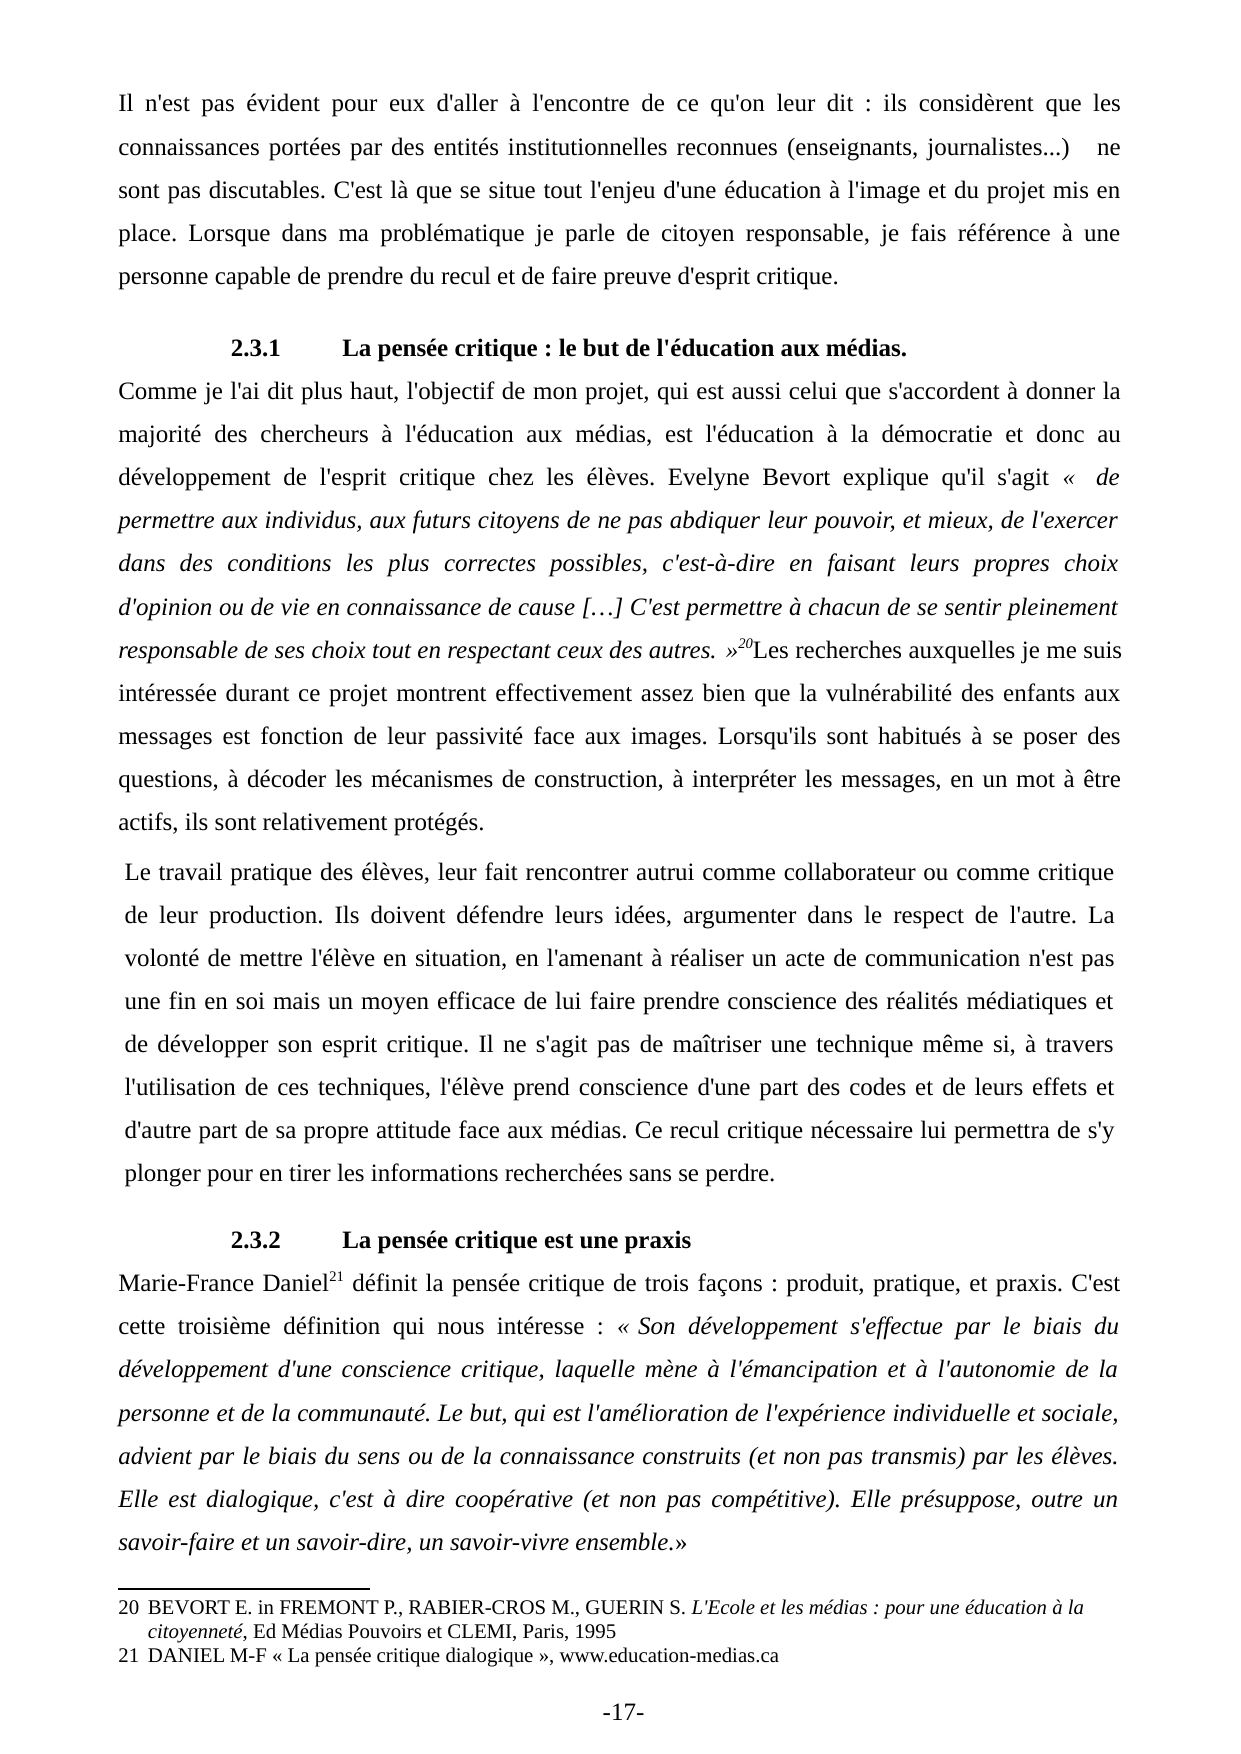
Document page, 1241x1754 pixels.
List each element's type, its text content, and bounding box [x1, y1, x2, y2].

list La pensée critique est une praxis [231, 1225, 1122, 1254]
text DANIEL M-F « La pensée critique dialogique », www.education-medias.ca [118, 1643, 1122, 1667]
table_header Le travail pratique des élèves, leur fait rencontrer autrui comme collaborateur ou comme critique de leur production. Ils doivent défendre leurs idées, argumenter dans le respect de l'autre. La volonté de mettre l'élève en situation, en l'amenant à réaliser un acte de communication n'est pas une fin en soi mais un moyen efficace de lui faire prendre conscience des réalités médiatiques et de développer son esprit critique. Il ne s'agit pas de maîtriser une technique même si, à travers l'utilisation de ces techniques, l'élève prend conscience d'une part des codes et de leurs effets et d'autre part de sa propre attitude face aux médias. Ce recul critique nécessaire lui permettra de s'y plonger pour en tirer les informations recherchées sans se perdre. [118, 850, 1122, 1193]
text Comme je l'ai dit plus haut, l'objectif de mon projet, qui est aussi celui que s'accordent à donner la majorité des chercheurs à l'éducation aux médias, est l'éducation à la démocratie et donc au développement de l'esprit critique chez les élèves. Evelyne Bevort explique qu'il s'agit « de permettre aux individus, aux futurs citoyens de ne pas abdiquer leur pouvoir, et mieux, de l'exercer dans des conditions les plus correctes possibles, c'est-à-dire en faisant leurs propres choix d'opinion ou de vie en connaissance de cause […] C'est permettre à chacun de se sentir pleinement responsable de ses choix tout en respectant ceux des autres. »Les recherches auxquelles je me suis intéressée durant ce projet montrent effectivement assez bien que la vulnérabilité des enfants aux messages est fonction de leur passivité face aux images. Lorsqu'ils sont habitués à se poser des questions, à décoder les mécanismes de construction, à interpréter les messages, en un mot à être actifs, ils sont relativement protégés. [118, 376, 1122, 836]
text BEVORT E. in FREMONT P., RABIER-CROS M., GUERIN S. L'Ecole et les médias : pour une éducation à la citoyenneté, Ed Médias Pouvoirs et CLEMI, Paris, 1995 [118, 1595, 1122, 1643]
table_cell [118, 1194, 1122, 1225]
text Il n'est pas évident pour eux d'aller à l'encontre de ce qu'on leur dit : ils considèrent que les connaissances portées par des entités institutionnelles reconnues (enseignants, journalistes...) ne sont pas discutables. C'est là que se situe tout l'enjeu d'une éducation à l'image et du projet mis en place. Lorsque dans ma problématique je parle de citoyen responsable, je fais référence à une personne capable de prendre du recul et de faire preuve d'esprit critique. [118, 88, 1122, 290]
text Marie-France Daniel définit la pensée critique de trois façons : produit, pratique, et praxis. C'est cette troisième définition qui nous intéresse : « Son développement s'effectue par le biais du développement d'une conscience critique, laquelle mène à l'émancipation et à l'autonomie de la personne et de la communauté. Le but, qui est l'amélioration de l'expérience individuelle et sociale, advient par le biais du sens ou de la connaissance construits (et non pas transmis) par les élèves. Elle est dialogique, c'est à dire coopérative (et non pas compétitive). Elle présuppose, outre un savoir-faire et un savoir-dire, un savoir-vivre ensemble.» [118, 1268, 1122, 1556]
list La pensée critique : le but de l'éducation aux médias. [231, 333, 1122, 362]
